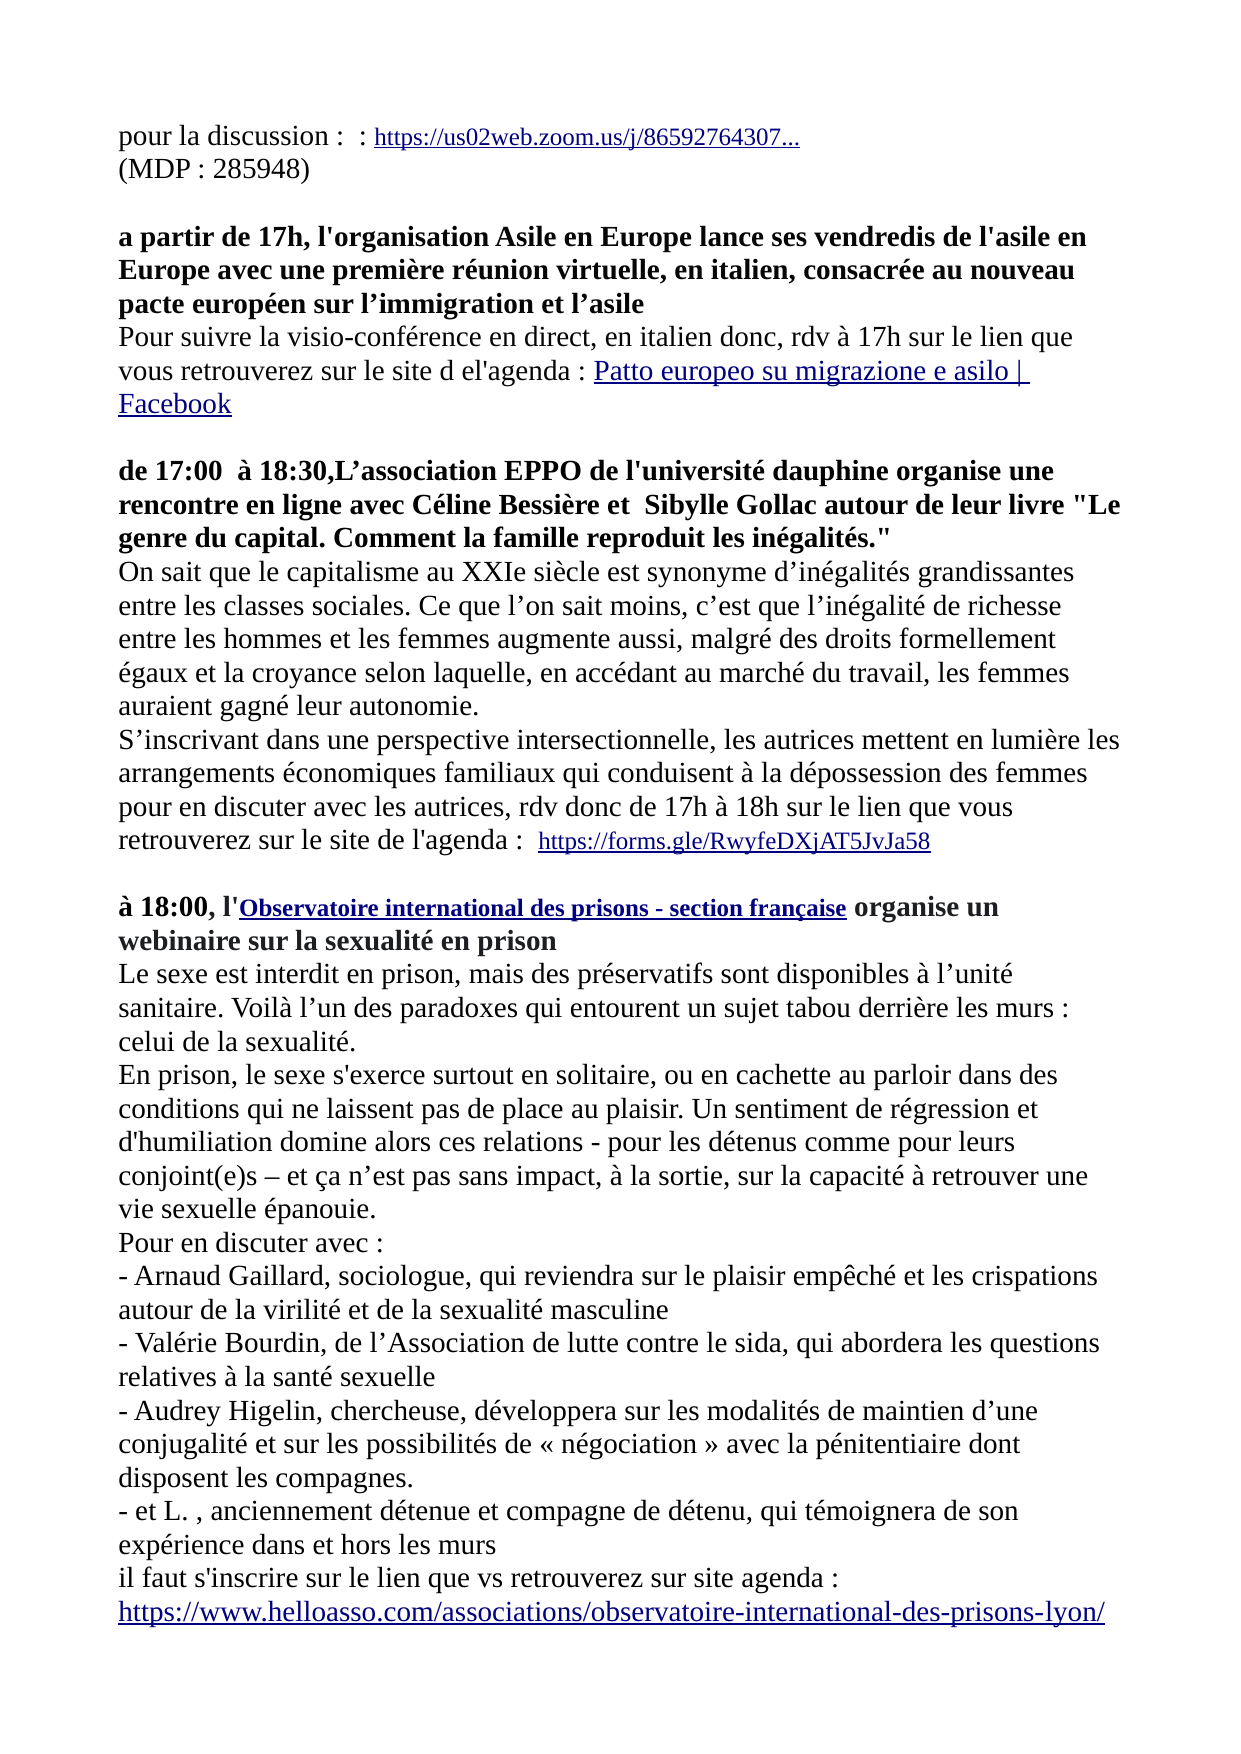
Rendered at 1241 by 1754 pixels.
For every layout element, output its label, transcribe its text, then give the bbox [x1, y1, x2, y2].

text il faut s'inscrire sur le lien que vs retrouverez sur site agenda : https://www.helloasso.com/associations/observatoire-international-des-prisons-lyon/ [118, 1560, 1122, 1627]
text à 18:00, l'Observatoire international des prisons - section française organise un webinaire sur la sexualité en prison [118, 889, 1122, 957]
text Le sexe est interdit en prison, mais des préservatifs sont disponibles à l’unité sanitaire. Voilà l’un des paradoxes qui entourent un sujet tabou derrière les murs : celui de la sexualité. [118, 957, 1122, 1057]
text S’inscrivant dans une perspective intersectionnelle, les autrices mettent en lumière les arrangements économiques familiaux qui conduisent à la dépossession des femmes [118, 722, 1122, 789]
text Pour en discuter avec : [118, 1225, 1122, 1258]
text - et L. , anciennement détenue et compagne de détenu, qui témoignera de son expérience dans et hors les murs [118, 1493, 1122, 1560]
text pour en discuter avec les autrices, rdv donc de 17h à 18h sur le lien que vous retrouverez sur le site de l'agenda : https://forms.gle/RwyfeDXjAT5JvJa58 [118, 789, 1122, 856]
text - Audrey Higelin, chercheuse, développera sur les modalités de maintien d’une conjugalité et sur les possibilités de « négociation » avec la pénitentiaire dont disposent les compagnes. [118, 1393, 1122, 1493]
text - Arnaud Gaillard, sociologue, qui reviendra sur le plaisir empêché et les crispations autour de la virilité et de la sexualité masculine [118, 1258, 1122, 1326]
text a partir de 17h, l'organisation Asile en Europe lance ses vendredis de l'asile en Europe avec une première réunion virtuelle, en italien, consacrée au nouveau pacte européen sur l’immigration et l’asile [118, 219, 1122, 319]
text En prison, le sexe s'exerce surtout en solitaire, ou en cachette au parloir dans des conditions qui ne laissent pas de place au plaisir. Un sentiment de régression et d'humiliation domine alors ces relations - pour les détenus comme pour leurs conjoint(e)s – et ça n’est pas sans impact, à la sortie, sur la capacité à retrouver une vie sexuelle épanouie. [118, 1057, 1122, 1225]
text de 17:00 à 18:30,L’association EPPO de l'université dauphine organise une rencontre en ligne avec Céline Bessière et Sibylle Gollac autour de leur livre "Le genre du capital. Comment la famille reproduit les inégalités." [118, 453, 1122, 554]
text Pour suivre la visio-conférence en direct, en italien donc, rdv à 17h sur le lien que vous retrouverez sur le site d el'agenda : Patto europeo su migrazione e asilo | Facebook [118, 319, 1122, 420]
text On sait que le capitalisme au XXIe siècle est synonyme d’inégalités grandissantes entre les classes sociales. Ce que l’on sait moins, c’est que l’inégalité de richesse entre les hommes et les femmes augmente aussi, malgré des droits formellement égaux et la croyance selon laquelle, en accédant au marché du travail, les femmes auraient gagné leur autonomie. [118, 554, 1122, 722]
text - Valérie Bourdin, de l’Association de lutte contre le sida, qui abordera les questions relatives à la santé sexuelle [118, 1326, 1122, 1393]
text pour la discussion : : https://us02web.zoom.us/j/86592764307... (MDP : 285948) [118, 118, 1122, 185]
